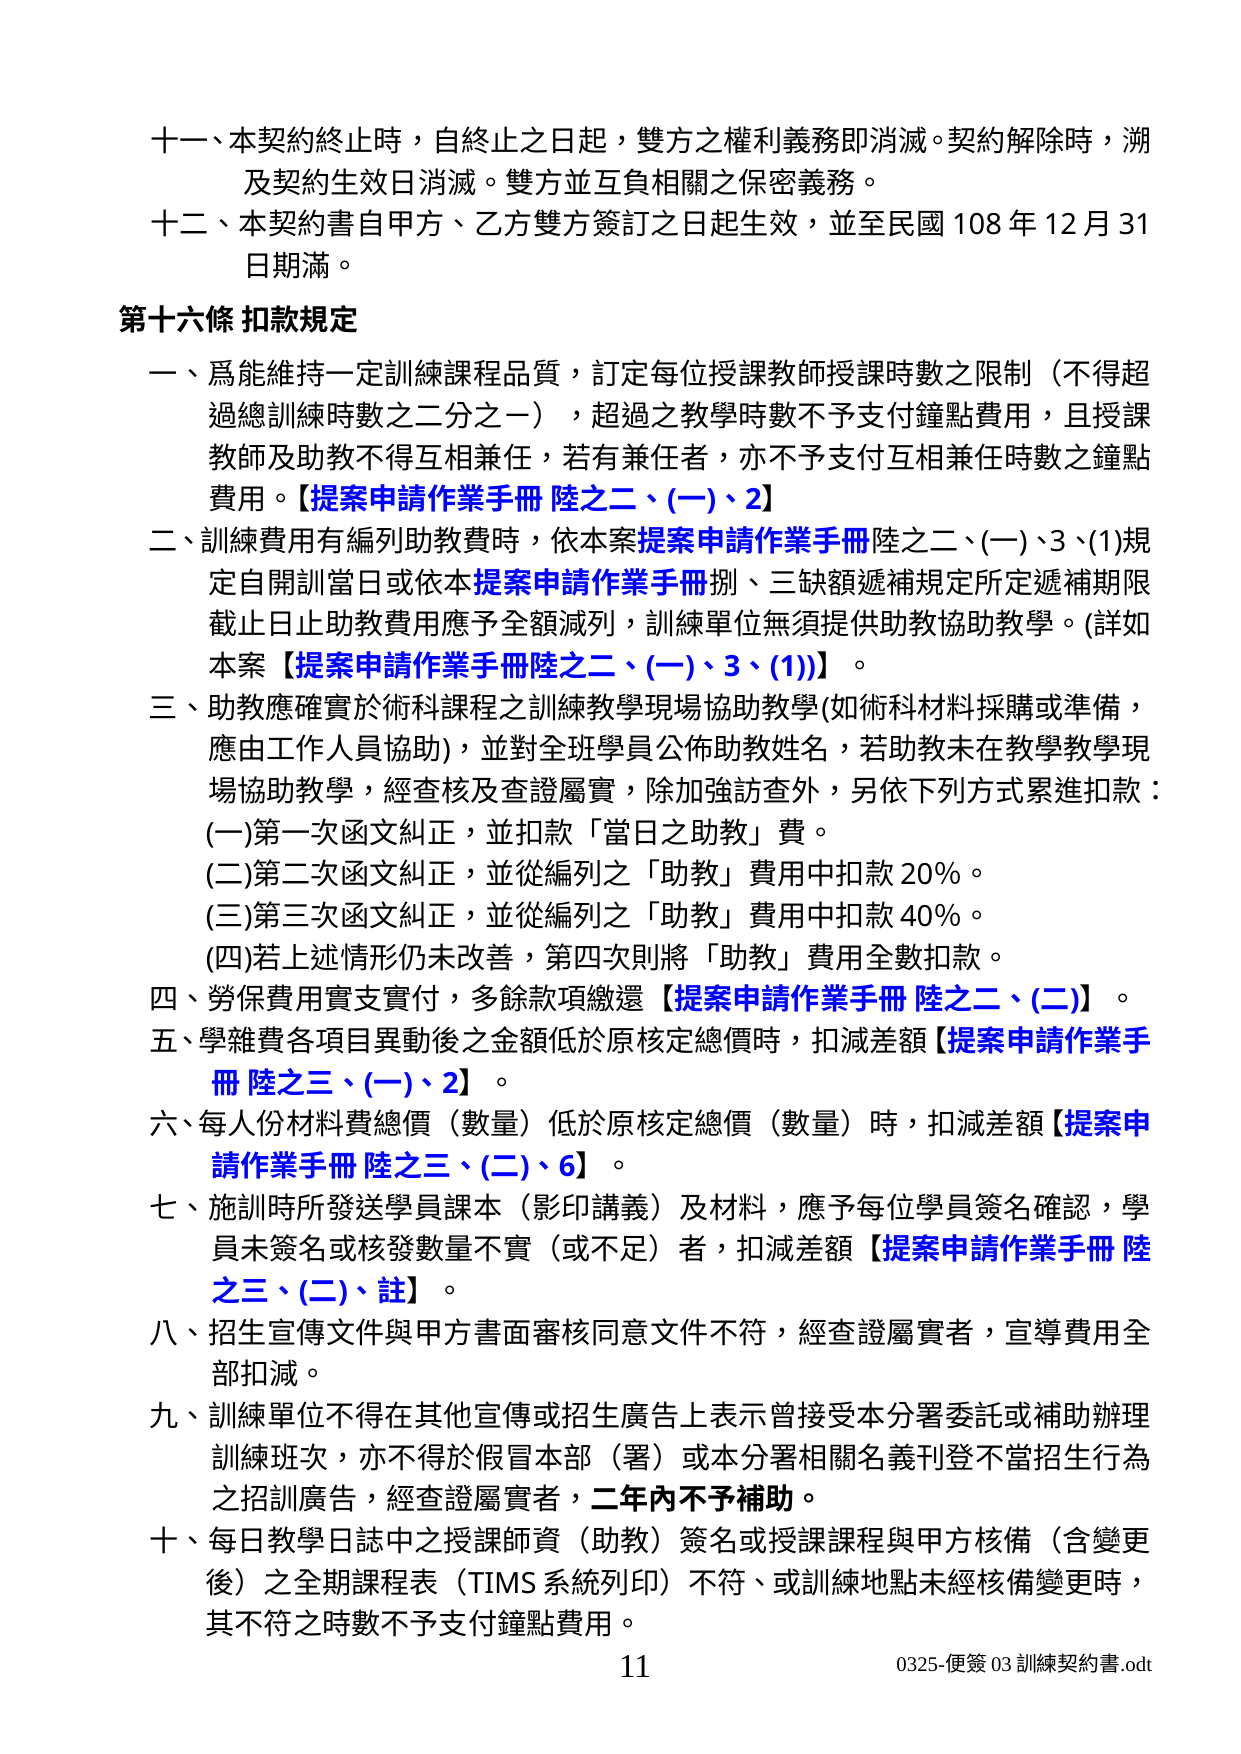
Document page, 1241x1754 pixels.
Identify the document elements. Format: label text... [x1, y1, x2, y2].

text (一)第一次函文糾正，並扣款「當日之助教」費。 [206, 810, 1152, 851]
text 十二、本契約書自甲方、乙方雙方簽訂之日起生效，並至民國108年12月31日期滿。 [150, 201, 1152, 285]
text 九、訓練單位不得在其他宣傳或招生廣告上表示曾接受本分署委託或補助辦理訓練班次，亦不得於假冒本部（署）或本分署相關名義刊登不當招生行為之招訓廣告，經查證屬實者，二年內不予補助。 [149, 1393, 1152, 1518]
text (二)第二次函文糾正，並從編列之「助教」費用中扣款20％。 [206, 851, 1152, 893]
text (三)第三次函文糾正，並從編列之「助教」費用中扣款40％。 [206, 893, 1152, 935]
text 十一、本契約終止時，自終止之日起，雙方之權利義務即消滅。契約解除時，溯及契約生效日消滅。雙方並互負相關之保密義務。 [150, 118, 1152, 201]
text 六、每人份材料費總價（數量）低於原核定總價（數量）時，扣減差額【提案申請作業手冊 陸之三、(二)、6】。 [149, 1101, 1152, 1185]
text 七、施訓時所發送學員課本（影印講義）及材料，應予每位學員簽名確認，學員未簽名或核發數量不實（或不足）者，扣減差額【提案申請作業手冊 陸之三、(二)、註】。 [149, 1185, 1152, 1310]
text 八、招生宣傳文件與甲方書面審核同意文件不符，經查證屬實者，宣導費用全部扣減。 [149, 1310, 1152, 1393]
text 第十六條 扣款規定 [118, 297, 1152, 339]
text 一、爲能維持一定訓練課程品質，訂定每位授課教師授課時數之限制（不得超過總訓練時數之二分之ㄧ），超過之教學時數不予支付鐘點費用，且授課教師及助教不得互相兼任，若有兼任者，亦不予支付互相兼任時數之鐘點費用。【提案申請作業手冊 陸之二、(一)、2】 [149, 351, 1152, 518]
text 五、學雜費各項目異動後之金額低於原核定總價時，扣減差額【提案申請作業手冊 陸之三、(一)、2】。 [149, 1018, 1152, 1101]
text 十、每日教學日誌中之授課師資（助教）簽名或授課課程與甲方核備（含變更後）之全期課程表（TIMS系統列印）不符、或訓練地點未經核備變更時，其不符之時數不予支付鐘點費用。 [149, 1518, 1152, 1643]
text 三、助教應確實於術科課程之訓練教學現場協助教學(如術科材料採購或準備，應由工作人員協助)，並對全班學員公佈助教姓名，若助教未在教學教學現場協助教學，經查核及查證屬實，除加強訪查外，另依下列方式累進扣款： [149, 685, 1152, 810]
text (四)若上述情形仍未改善，第四次則將「助教」費用全數扣款。 [206, 935, 1152, 976]
text 四、勞保費用實支實付，多餘款項繳還【提案申請作業手冊 陸之二、(二)】。 [149, 976, 1152, 1018]
text 二、訓練費用有編列助教費時，依本案提案申請作業手冊陸之二、(一)、3、(1)規定自開訓當日或依本提案申請作業手冊捌、三缺額遞補規定所定遞補期限截止日止助教費用應予全額減列，訓練單位無須提供助教協助教學。(詳如本案【提案申請作業手冊陸之二、(一)、3、(1))】。 [149, 518, 1152, 685]
